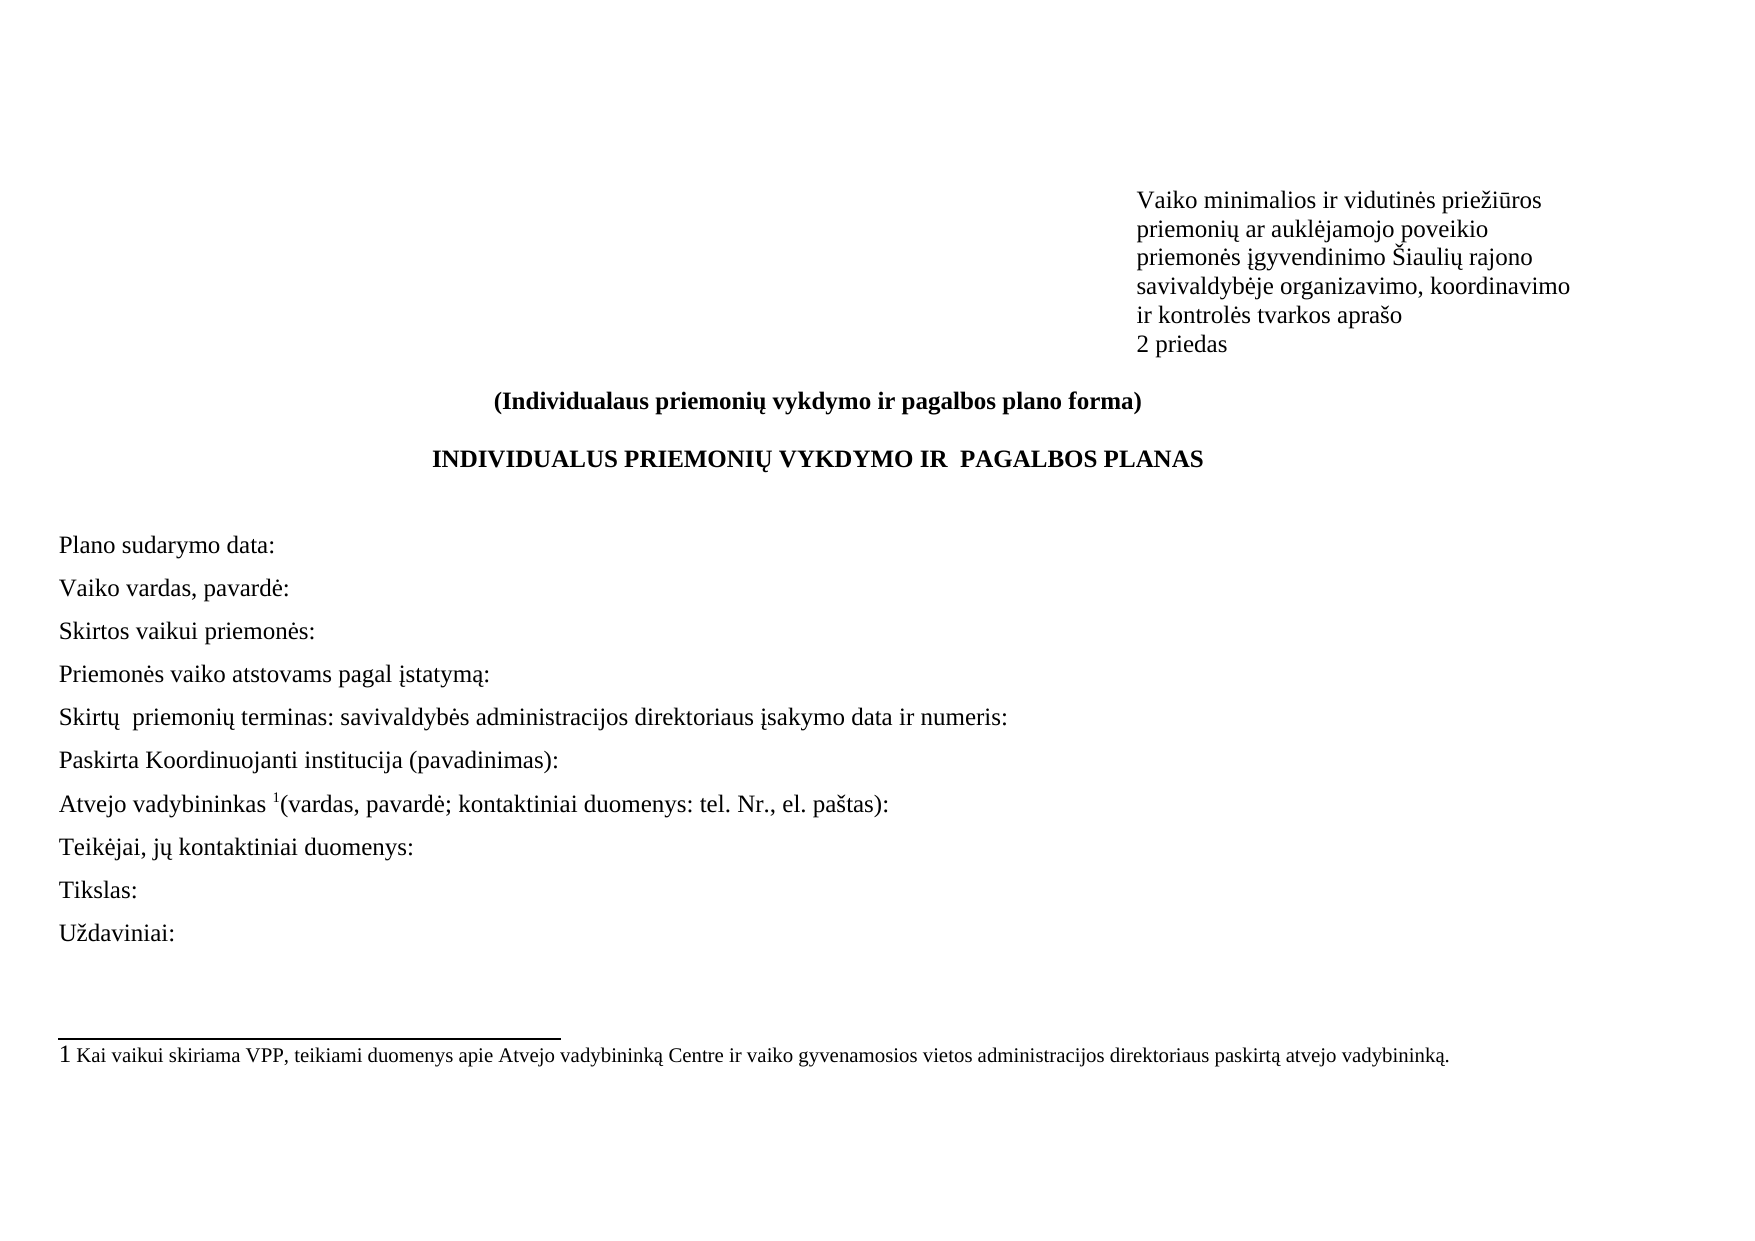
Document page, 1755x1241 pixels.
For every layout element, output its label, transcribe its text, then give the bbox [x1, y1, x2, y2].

text priemonių ar auklėjamojo poveikio [1136, 214, 1577, 242]
text Skirtos vaikui priemonės: [58, 616, 1577, 645]
text Priemonės vaiko atstovams pagal įstatymą: [58, 659, 1577, 688]
text Paskirta Koordinuojanti institucija (pavadinimas): [58, 746, 1577, 774]
text Atvejo vadybininkas (vardas, pavardė; kontaktiniai duomenys: tel. Nr., el. paštas): [58, 789, 1577, 817]
text Uždaviniai: [58, 918, 1577, 947]
text Vaiko minimalios ir vidutinės priežiūros [1136, 185, 1577, 214]
text Tikslas: [58, 875, 1577, 904]
text Vaiko vardas, pavardė: [58, 573, 1577, 602]
text ir kontrolės tvarkos aprašo [1136, 300, 1577, 329]
text priemonės įgyvendinimo Šiaulių rajono [1136, 242, 1577, 271]
text INDIVIDUALUS PRIEMONIŲ VYKDYMO IR PAGALBOS PLANAS [58, 444, 1577, 472]
text Plano sudarymo data: [58, 530, 1577, 559]
text (Individualaus priemonių vykdymo ir pagalbos plano forma) [58, 386, 1577, 415]
text 2 priedas [58, 329, 1577, 357]
text Teikėjai, jų kontaktiniai duomenys: [58, 832, 1577, 861]
text Kai vaikui skiriama VPP, teikiami duomenys apie Atvejo vadybininką Centre ir vaiko gyvenamosios vietos administracijos direktoriaus paskirtą atvejo vadybininką. [58, 1039, 1577, 1068]
text Skirtų priemonių terminas: savivaldybės administracijos direktoriaus įsakymo data ir numeris: [58, 702, 1577, 731]
text savivaldybėje organizavimo, koordinavimo [1136, 271, 1577, 300]
